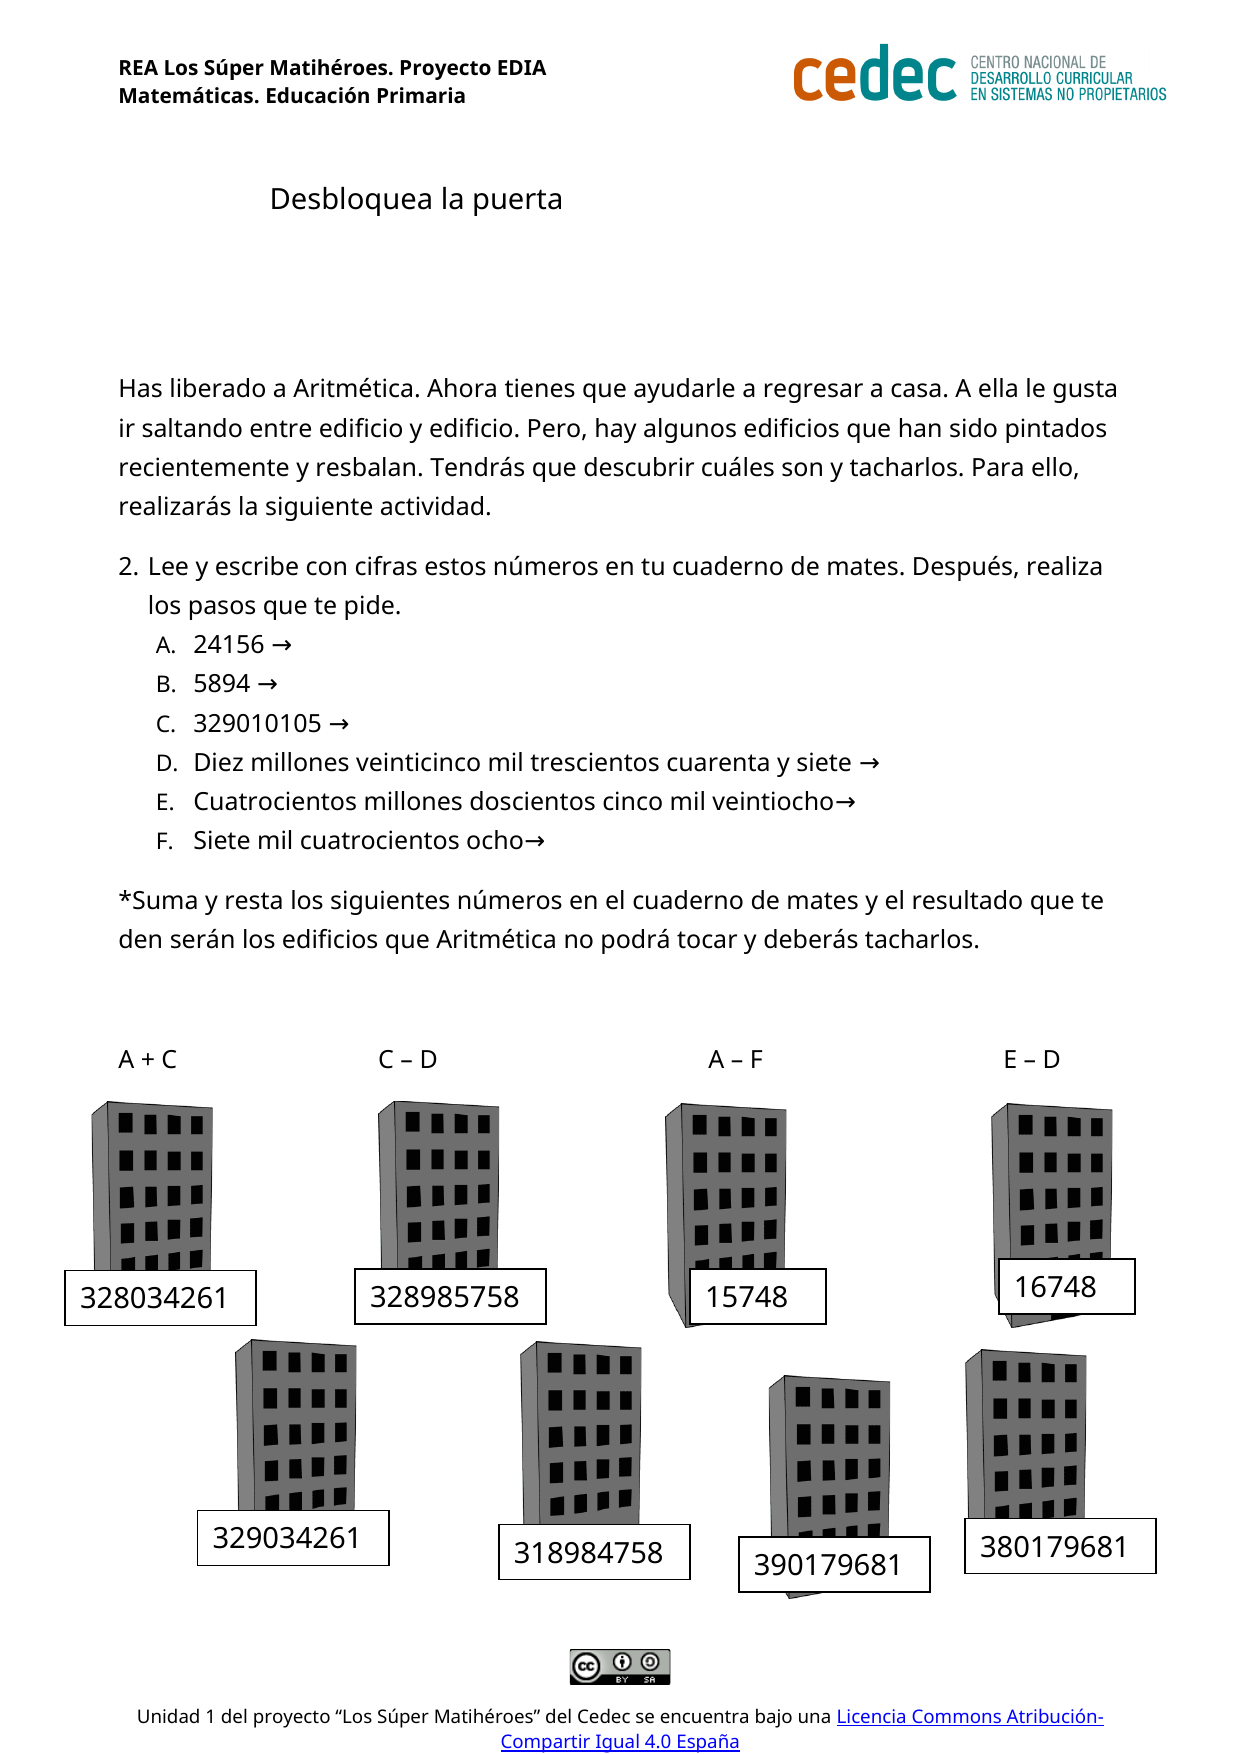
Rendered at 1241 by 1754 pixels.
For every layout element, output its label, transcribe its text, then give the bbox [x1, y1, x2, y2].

list 24156 → [156, 627, 1122, 661]
picture [569, 1649, 671, 1685]
picture [768, 1593, 891, 1599]
list Lee y escribe con cifras estos números en tu cuaderno de mates. Después, realiza los pasos que te pide. [118, 548, 1122, 622]
picture [791, 41, 1175, 111]
list 5894 → [156, 666, 1122, 700]
picture [768, 1375, 891, 1536]
list Siete mil cuatrocientos ocho→ [156, 823, 1122, 857]
text *Suma y resta los siguientes números en el cuaderno de mates y el resultado que te den serán los edificios que Aritmética no podrá tocar y deberás tacharlos. [118, 883, 1122, 956]
picture [665, 1103, 787, 1328]
list Diez millones veinticinco mil trescientos cuarenta y siete → [156, 744, 1122, 778]
picture [965, 1349, 1087, 1518]
text Desbloquea la puerta [118, 178, 1122, 218]
text A + C C – D A – F E – D [118, 1042, 1122, 1076]
picture [235, 1339, 357, 1510]
picture [991, 1103, 1113, 1328]
picture [378, 1101, 500, 1268]
picture [91, 1101, 213, 1270]
list Cuatrocientos millones doscientos cinco mil veintiocho→ [156, 783, 1122, 818]
picture [520, 1341, 642, 1524]
text Has liberado a Aritmética. Ahora tienes que ayudarle a regresar a casa. A ella le gusta ir saltando entre edificio y edificio. Pero, hay algunos edificios que han sido pintados recientemente y resbalan. Tendrás que descubrir cuáles son y tacharlos. Para ello, realizarás la siguiente actividad. [118, 371, 1122, 523]
list 329010105 → [156, 705, 1122, 739]
